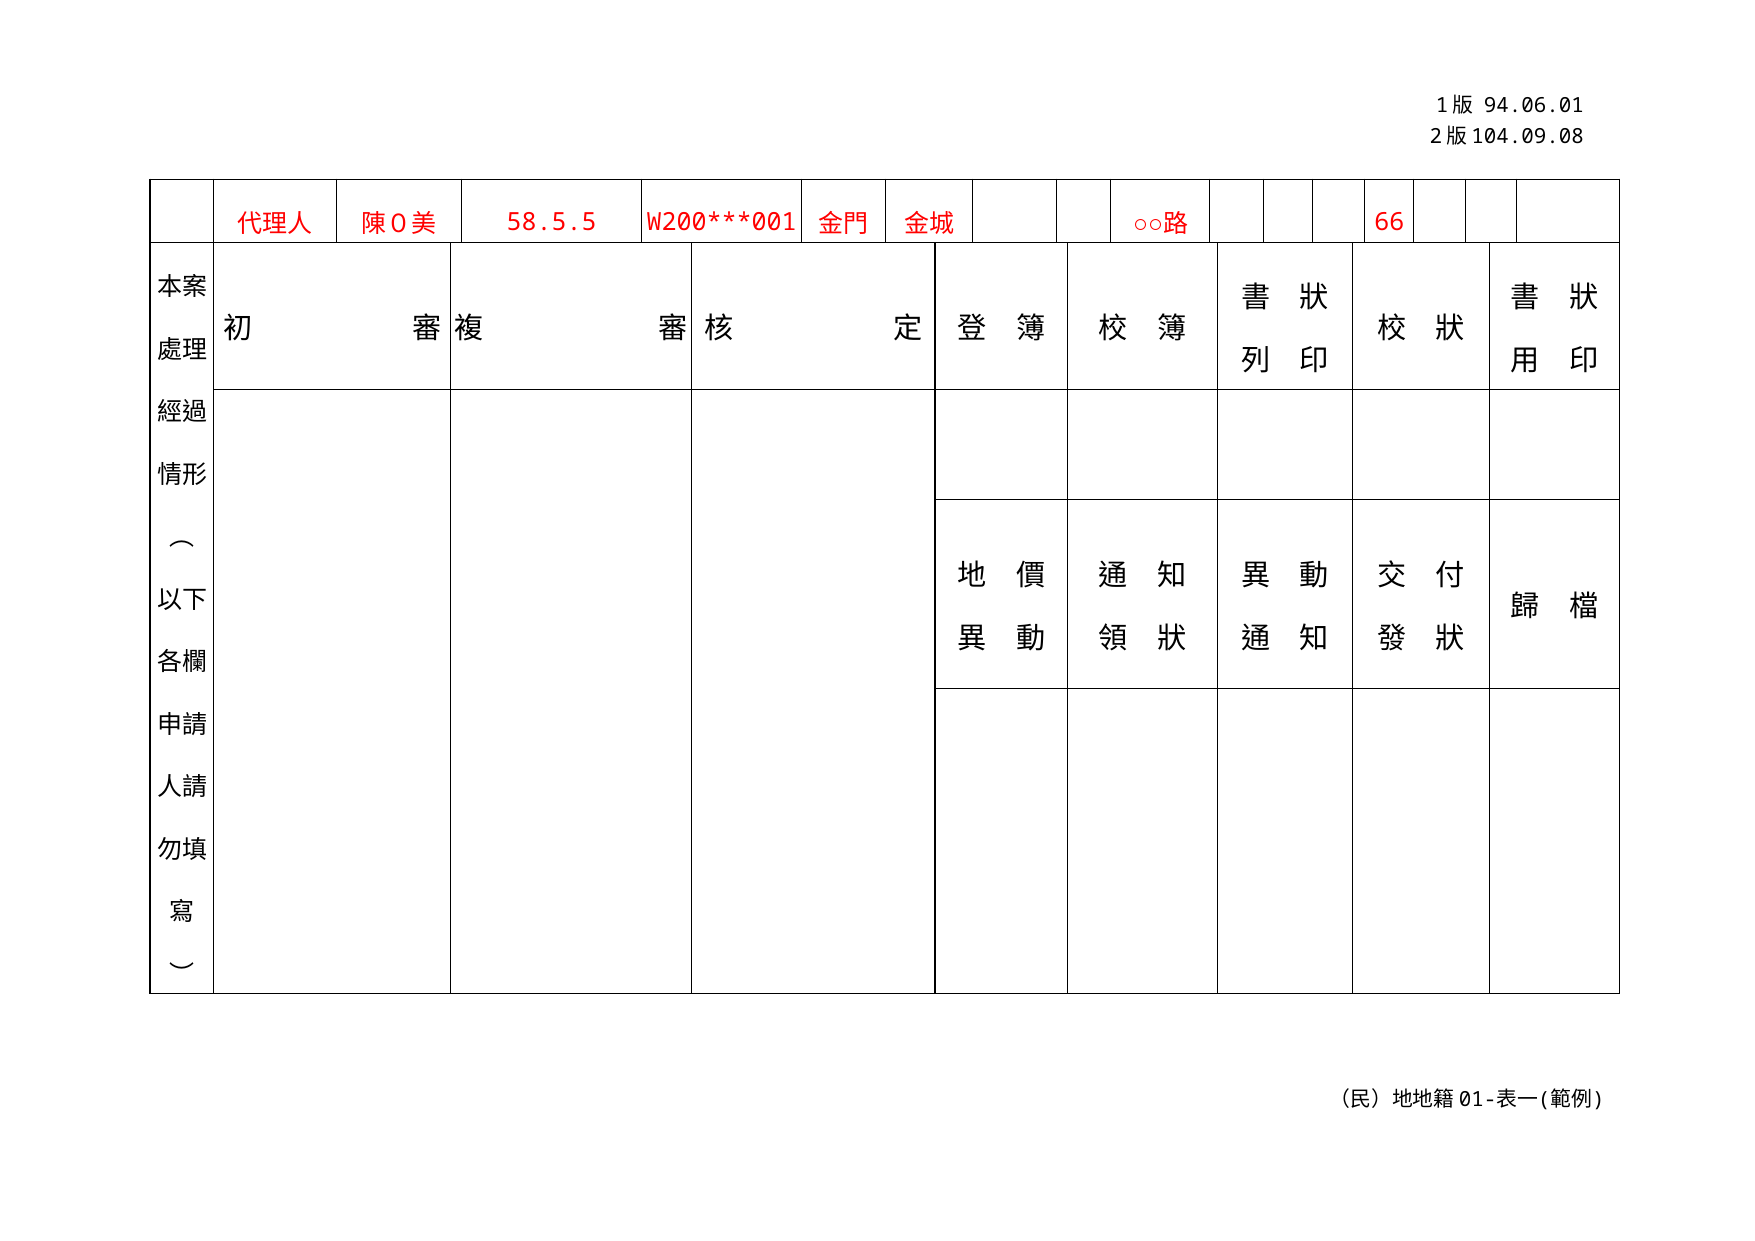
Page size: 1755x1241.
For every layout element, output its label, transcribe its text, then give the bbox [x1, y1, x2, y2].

table_cell [1218, 689, 1352, 993]
table_cell [1490, 689, 1619, 993]
table_cell W200***001 [642, 180, 801, 242]
table_cell [151, 180, 213, 242]
table_cell 金門 [802, 180, 885, 242]
table_cell 歸 檔 [1490, 500, 1619, 687]
table_cell 代理人 [214, 180, 336, 242]
table_cell [1210, 180, 1263, 242]
table_cell 異 動 通 知 [1218, 500, 1352, 687]
table_cell 陳０美 [337, 180, 461, 242]
table_cell 初 審 [214, 243, 450, 389]
table_cell ○○路 [1111, 180, 1209, 242]
table_cell [1490, 390, 1619, 499]
table_cell [936, 390, 1067, 499]
table_cell [936, 689, 1067, 993]
table_cell [451, 390, 691, 993]
table_cell [1264, 180, 1312, 242]
table_cell 66 [1365, 180, 1413, 242]
table_cell [1517, 180, 1619, 242]
table_cell [692, 390, 934, 993]
table_cell 書 狀 用 印 [1490, 243, 1619, 389]
table_cell [1068, 390, 1217, 499]
table_cell 地 價 異 動 [936, 500, 1067, 687]
table_cell 校 狀 [1353, 243, 1489, 389]
table_cell 交 付 發 狀 [1353, 500, 1489, 687]
table_cell 58.5.5 [462, 180, 641, 242]
table_cell 登 簿 [936, 243, 1067, 389]
table_cell [1620, 389, 1626, 499]
table_cell [1353, 689, 1489, 993]
table_cell [1620, 179, 1626, 242]
table_cell [1057, 180, 1110, 242]
table_cell [1466, 180, 1516, 242]
table_cell [1218, 390, 1352, 499]
table_cell [1620, 242, 1626, 389]
table_cell [1620, 499, 1626, 687]
table_cell [1068, 689, 1217, 993]
table_cell [1353, 390, 1489, 499]
table_cell [1313, 180, 1364, 242]
table_cell 通 知 領 狀 [1068, 500, 1217, 687]
table_cell 金城 [886, 180, 972, 242]
table_cell 校 簿 [1068, 243, 1217, 389]
table_cell [1620, 688, 1626, 993]
table_cell 複 審 [451, 243, 691, 389]
table_cell [973, 180, 1056, 242]
table_cell 書 狀 列 印 [1218, 243, 1352, 389]
table_cell 核 定 [692, 243, 934, 389]
table_cell 本案處理經過情形︵ 以下各欄 申請人請勿填寫 ︶ [151, 243, 213, 993]
table_cell [214, 390, 450, 993]
table_cell [1414, 180, 1465, 242]
